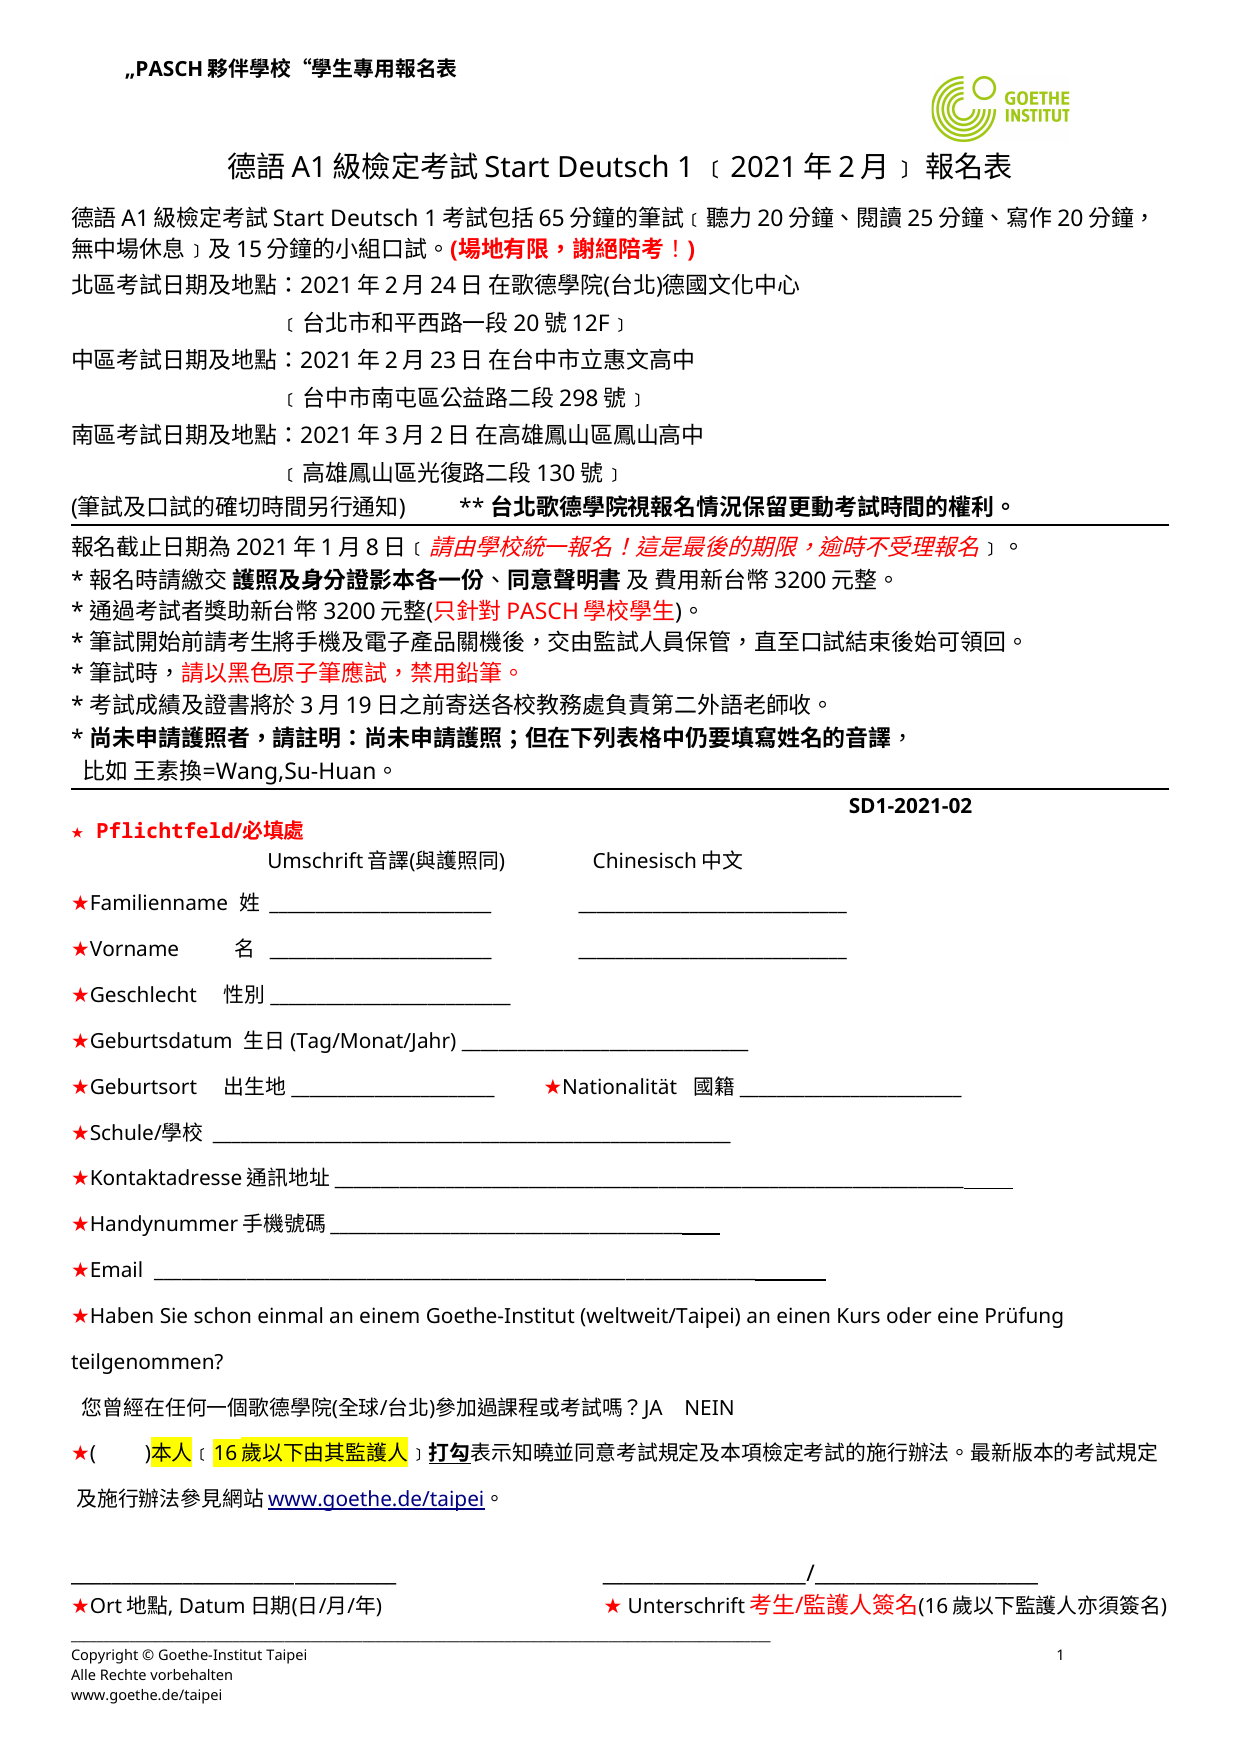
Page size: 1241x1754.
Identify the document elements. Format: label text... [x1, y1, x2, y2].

text 您曾經在任何一個歌德學院(全球/台北)參加過課程或考試嗎？JA NEIN [71, 1378, 1169, 1424]
text ★Vorname 名 ________________________ _____________________________ [71, 920, 1169, 966]
text * 報名時請繳交 護照及身分證影本各一份、同意聲明書 及 費用新台幣3200元整。 [71, 563, 1169, 594]
text ﹝台北市和平西路一段20號12F﹞ [71, 301, 1169, 339]
text 南區考試日期及地點：2021年3月2日 在高雄鳳山區鳳山高中 [71, 414, 1169, 451]
text ﹝台中市南屯區公益路二段298號﹞ [71, 376, 1169, 414]
text ★Ort地點, Datum日期(日/月/年) ★ Unterschrift考生/監護人簽名(16歲以下監護人亦須簽名) [71, 1587, 1169, 1620]
text 中區考試日期及地點：2021年2月23日 在台中市立惠文高中 [71, 339, 1169, 376]
text ________________________________ ____________________/______________________ [71, 1562, 1169, 1587]
text ★Geschlecht 性別 __________________________ [71, 966, 1169, 1012]
text ★Geburtsdatum 生日 (Tag/Monat/Jahr) _______________________________ [71, 1012, 1169, 1057]
text 及施行辦法參見網站www.goethe.de/taipei。 [71, 1470, 1169, 1516]
text SD1-2021-02 [661, 790, 1086, 819]
text 北區考試日期及地點：2021年2月24日 在歌德學院(台北)德國文化中心 [71, 264, 1169, 301]
text ★Familienname 姓 ________________________ _____________________________ [71, 874, 1169, 920]
text * 筆試時，請以黑色原子筆應試，禁用鉛筆。 [71, 657, 1169, 688]
text ★Kontaktadresse通訊地址 ____________________________________________________________________ [71, 1149, 1169, 1195]
text 比如 王素換=Wang,Su-Huan。 [71, 753, 1169, 788]
text * 通過考試者獎助新台幣3200元整(只針對PASCH學校學生)。 [71, 594, 1169, 626]
text ★Schule/學校 ________________________________________________________ [71, 1103, 1169, 1149]
text ﹝高雄鳳山區光復路二段130號﹞ [71, 451, 1169, 489]
text ★Haben Sie schon einmal an einem Goethe-Institut (weltweit/Taipei) an einen Kurs oder eine Prüfung teilgenommen? [71, 1287, 1169, 1378]
text * 尚未申請護照者，請註明：尚未申請護照；但在下列表格中仍要填寫姓名的音譯， [71, 719, 1169, 753]
text 報名截止日期為2021年1月8日﹝請由學校統一報名！這是最後的期限，逾時不受理報名﹞。 [71, 526, 1169, 563]
text Umschrift音譯(與護照同) Chinesisch中文 [71, 844, 1169, 874]
text ★( )本人﹝16歲以下由其監護人﹞打勾表示知曉並同意考試規定及本項檢定考試的施行辦法。最新版本的考試規定 [71, 1424, 1169, 1470]
text * 筆試開始前請考生將手機及電子產品關機後，交由監試人員保管，直至口試結束後始可領回。 [71, 626, 1169, 657]
text ★ Pflichtfeld/必填處 [71, 819, 1169, 844]
subtitle 德語A1級檢定考試Start Deutsch 1 ﹝2021年2月﹞ 報名表 [71, 141, 1169, 187]
text * 考試成績及證書將於3月19日之前寄送各校教務處負責第二外語老師收。 [71, 688, 1169, 719]
text 德語A1級檢定考試Start Deutsch 1考試包括65分鐘的筆試﹝聽力20分鐘、閱讀25分鐘、寫作20分鐘，無中場休息﹞及15分鐘的小組口試。(場地有限，謝絕陪考！) [71, 201, 1169, 264]
text ★Email _________________________________________________________________ [71, 1241, 1169, 1287]
text ★Handynummer手機號碼 ______________________________________ [71, 1195, 1169, 1241]
text (筆試及口試的確切時間另行通知) ** 台北歌德學院視報名情況保留更動考試時間的權利。 [71, 489, 1169, 524]
text ★Geburtsort 出生地 ______________________ ★Nationalität 國籍 ________________________ [71, 1057, 1169, 1103]
